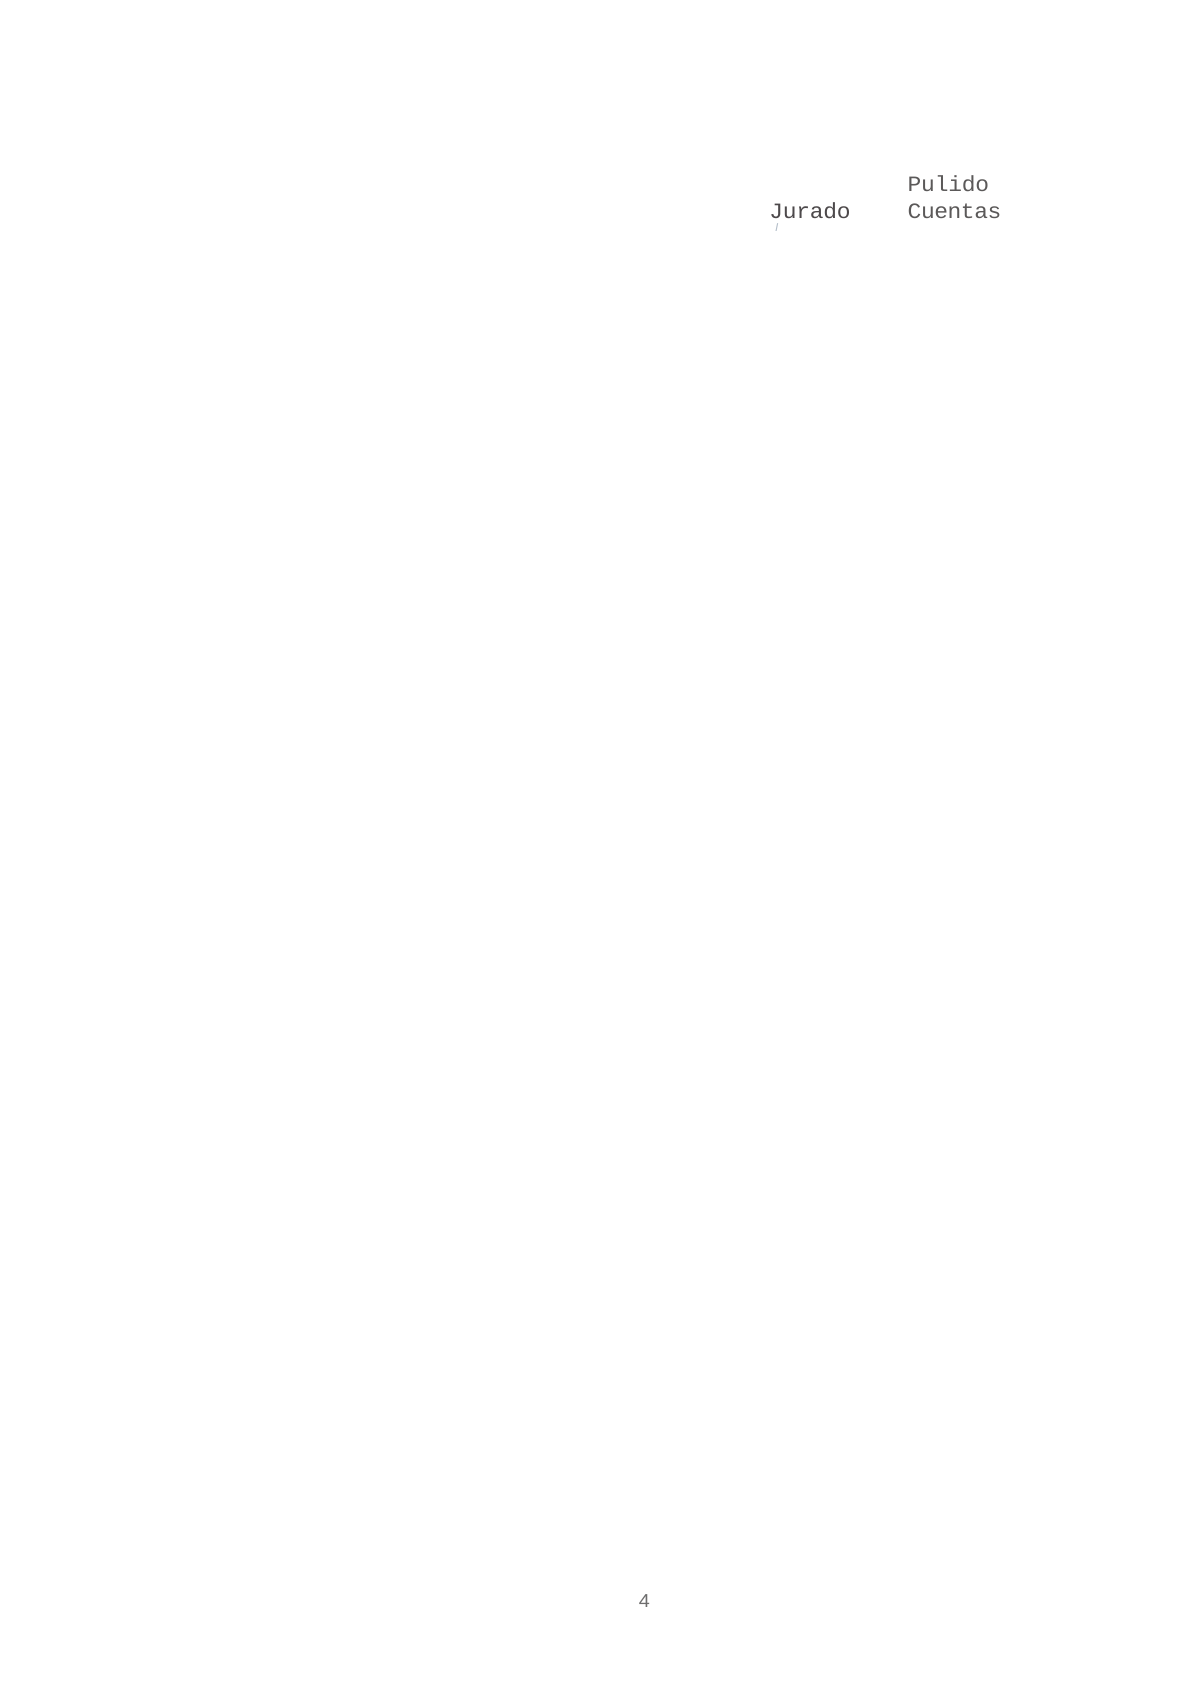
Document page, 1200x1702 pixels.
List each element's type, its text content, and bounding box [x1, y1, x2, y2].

text I [775, 223, 852, 233]
text Pulido Cuentas [907, 173, 1080, 225]
text Jurado [769, 201, 852, 223]
